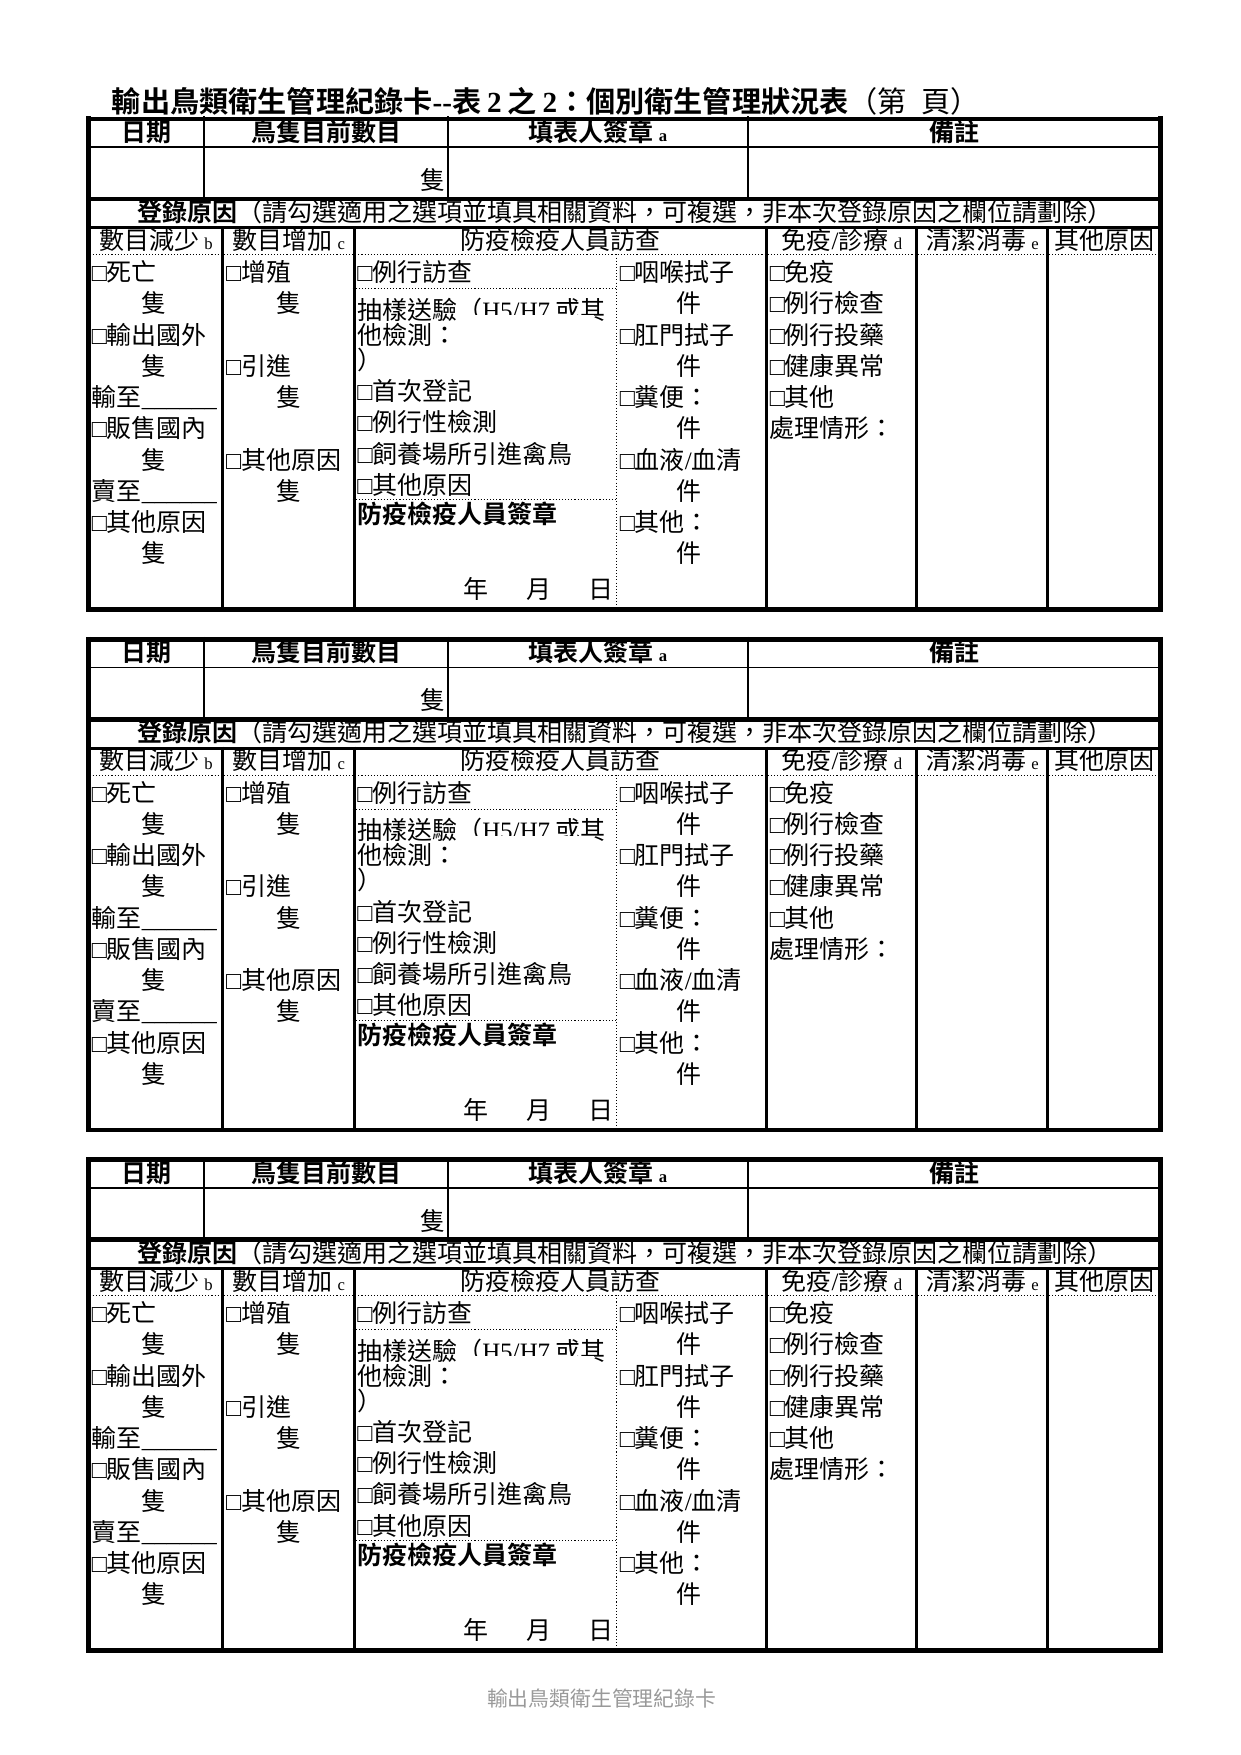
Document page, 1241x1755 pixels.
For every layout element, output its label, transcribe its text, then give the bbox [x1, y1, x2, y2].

table_cell □死亡 隻 □輸出國外 隻 輸至______ □販售國內 隻 賣至______ □其他原因 隻 [91, 1295, 221, 1648]
table_cell 隻 [205, 148, 447, 196]
table_cell [449, 668, 747, 717]
table_cell [91, 148, 203, 196]
table_cell 其他原因 [1049, 1270, 1158, 1295]
table_cell □例行訪查 [356, 254, 617, 288]
table_cell 隻 [205, 668, 447, 717]
table_cell □死亡 隻 □輸出國外 隻 輸至______ □販售國內 隻 賣至______ □其他原因 隻 [91, 254, 221, 607]
table_cell □咽喉拭子 件 □肛門拭子 件 □糞便： 件 □血液/血清 件 □其他： 件 [617, 775, 765, 1128]
table_header 填表人簽章a [449, 1162, 747, 1187]
table_cell [91, 668, 203, 717]
table_cell 防疫檢疫人員簽章 年 月 日 [356, 1020, 617, 1128]
table_cell [1049, 775, 1158, 1128]
table_header 鳥隻目前數目 [205, 642, 447, 667]
table_header 備註 [749, 642, 1158, 667]
table_cell □免疫 □例行檢查 □例行投藥 □健康異常 □其他 處理情形： [768, 1295, 915, 1648]
table_cell 數目增加c [224, 750, 353, 775]
table_cell [749, 668, 1158, 717]
table_cell [749, 148, 1158, 196]
table_cell [1049, 1295, 1158, 1648]
table_cell 登錄原因（請勾選適用之選項並填具相關資料，可複選，非本次登錄原因之欄位請劃除） [91, 1242, 1158, 1267]
table_cell 隻 [205, 1189, 447, 1237]
table_cell 清潔消毒e [918, 1270, 1046, 1295]
table_cell 防疫檢疫人員簽章 年 月 日 [356, 1540, 617, 1648]
table_cell 免疫/診療d [768, 1270, 915, 1295]
table_cell 抽樣送驗（H5/H7或其他檢測： ） □首次登記 □例行性檢測 □飼養場所引進禽鳥 □其他原因 [356, 1329, 617, 1540]
table_cell 登錄原因（請勾選適用之選項並填具相關資料，可複選，非本次登錄原因之欄位請劃除） [91, 201, 1158, 226]
table_cell 清潔消毒e [918, 750, 1046, 775]
table_cell 防疫檢疫人員訪查 [356, 229, 765, 254]
table_cell □增殖 隻 □引進 隻 □其他原因 隻 [224, 1295, 353, 1648]
table_cell 免疫/診療d [768, 229, 915, 254]
table_cell [918, 1295, 1046, 1648]
table_cell [918, 254, 1046, 607]
table_cell 數目減少b [91, 1270, 221, 1295]
table_header 鳥隻目前數目 [205, 121, 447, 146]
table_cell 其他原因 [1049, 750, 1158, 775]
table_header 鳥隻目前數目 [205, 1162, 447, 1187]
table_header 填表人簽章a [449, 642, 747, 667]
table_cell 抽樣送驗（H5/H7或其他檢測： ） □首次登記 □例行性檢測 □飼養場所引進禽鳥 □其他原因 [356, 288, 617, 499]
table_cell 數目減少b [91, 750, 221, 775]
table_cell □增殖 隻 □引進 隻 □其他原因 隻 [224, 775, 353, 1128]
table_cell [449, 148, 747, 196]
table_cell 抽樣送驗（H5/H7或其他檢測： ） □首次登記 □例行性檢測 □飼養場所引進禽鳥 □其他原因 [356, 809, 617, 1020]
table_cell [91, 1189, 203, 1237]
table_cell □免疫 □例行檢查 □例行投藥 □健康異常 □其他 處理情形： [768, 775, 915, 1128]
table_cell □死亡 隻 □輸出國外 隻 輸至______ □販售國內 隻 賣至______ □其他原因 隻 [91, 775, 221, 1128]
table_cell [449, 1189, 747, 1237]
table_cell [749, 1189, 1158, 1237]
table_cell 數目增加c [224, 229, 353, 254]
table_cell 免疫/診療d [768, 750, 915, 775]
table_cell □免疫 □例行檢查 □例行投藥 □健康異常 □其他 處理情形： [768, 254, 915, 607]
table_header 日期 [91, 121, 203, 146]
table_header 填表人簽章a [449, 121, 747, 146]
table_cell □例行訪查 [356, 775, 617, 809]
text 輸出鳥類衛生管理紀錄卡--表2之2：個別衛生管理狀況表（第 頁） [112, 96, 1152, 116]
table_header 備註 [749, 121, 1158, 146]
table_cell [918, 775, 1046, 1128]
table_cell 數目增加c [224, 1270, 353, 1295]
table_cell [1049, 254, 1158, 607]
table_header 日期 [91, 642, 203, 667]
table_cell 其他原因 [1049, 229, 1158, 254]
table_cell □例行訪查 [356, 1295, 617, 1329]
table_cell □咽喉拭子 件 □肛門拭子 件 □糞便： 件 □血液/血清 件 □其他： 件 [617, 254, 765, 607]
table_cell 防疫檢疫人員簽章 年 月 日 [356, 499, 617, 607]
table_cell □增殖 隻 □引進 隻 □其他原因 隻 [224, 254, 353, 607]
table_cell 防疫檢疫人員訪查 [356, 750, 765, 775]
table_header 備註 [749, 1162, 1158, 1187]
table_cell □咽喉拭子 件 □肛門拭子 件 □糞便： 件 □血液/血清 件 □其他： 件 [617, 1295, 765, 1648]
table_cell 登錄原因（請勾選適用之選項並填具相關資料，可複選，非本次登錄原因之欄位請劃除） [91, 722, 1158, 747]
table_header 日期 [91, 1162, 203, 1187]
table_cell 防疫檢疫人員訪查 [356, 1270, 765, 1295]
table_cell 清潔消毒e [918, 229, 1046, 254]
table_cell 數目減少b [91, 229, 221, 254]
